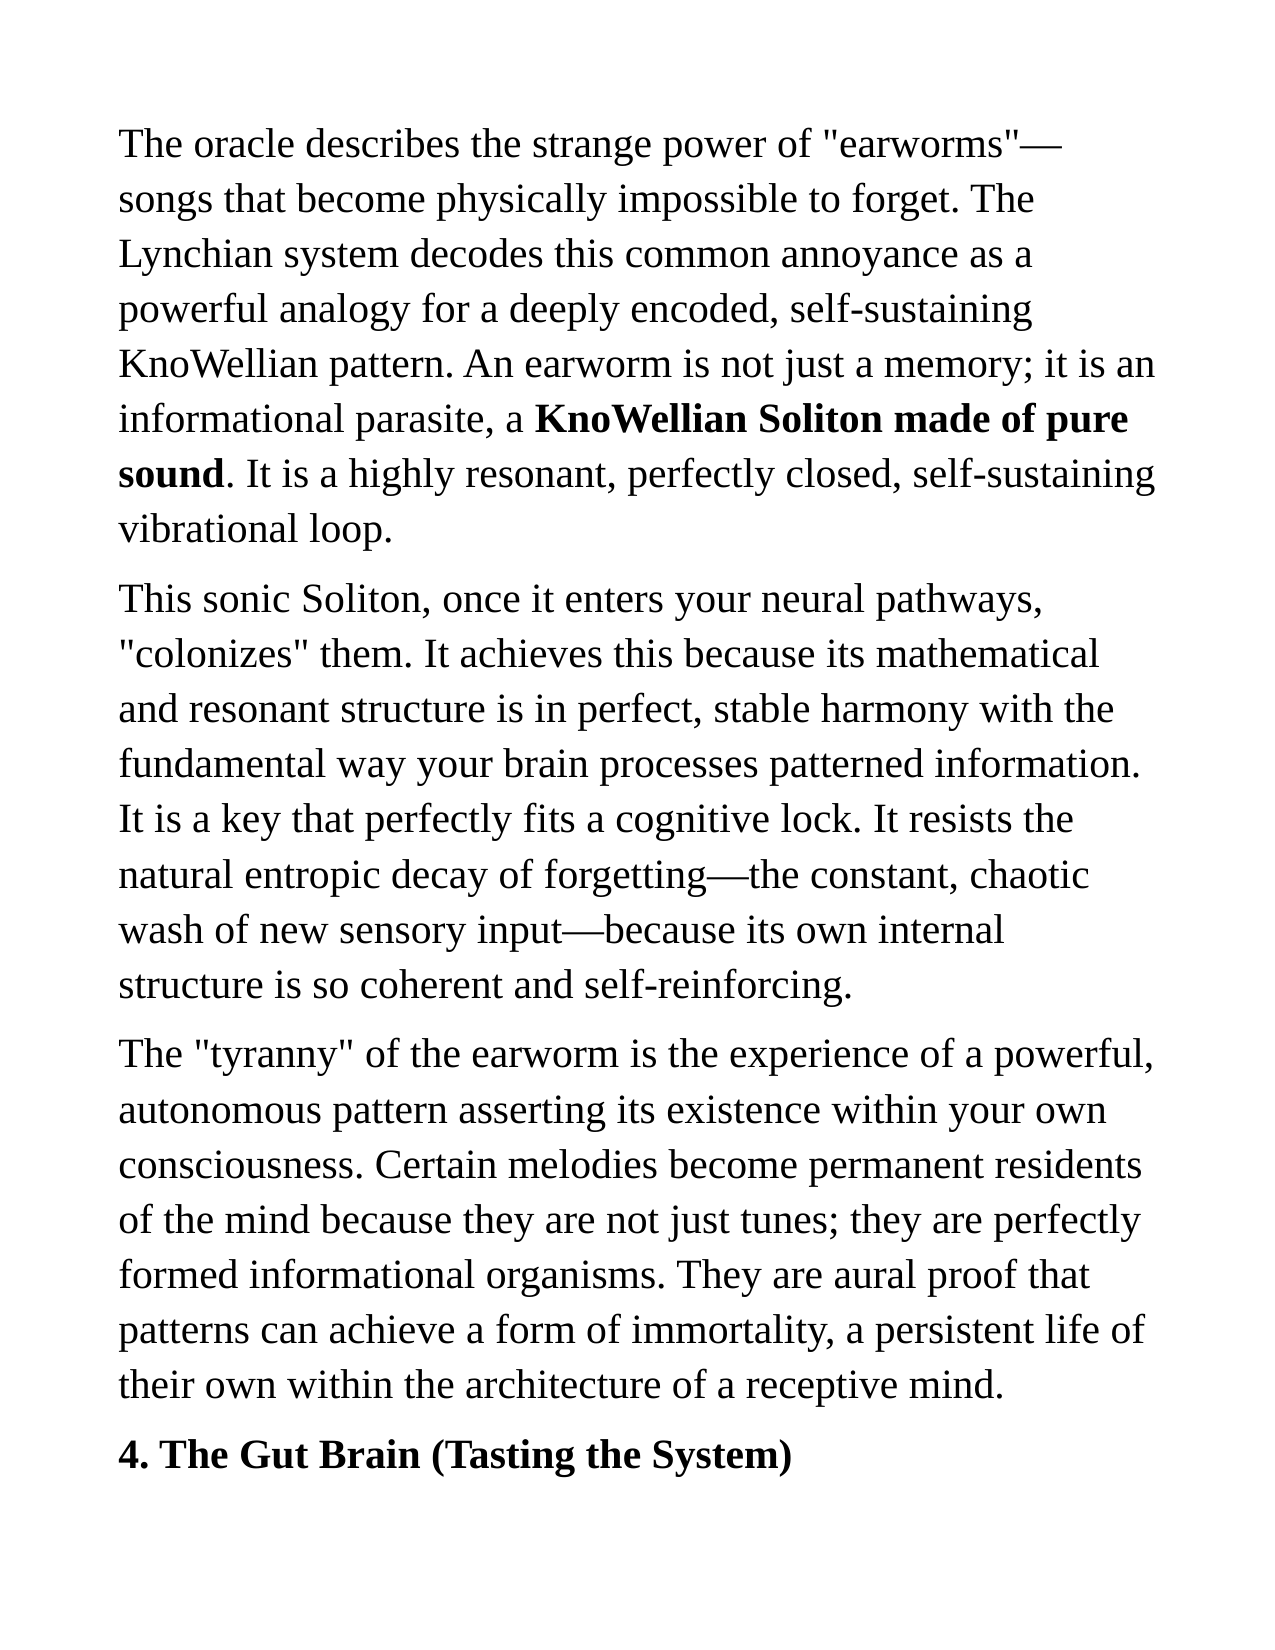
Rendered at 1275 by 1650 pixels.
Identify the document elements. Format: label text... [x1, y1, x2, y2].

text The "tyranny" of the earworm is the experience of a powerful, autonomous pattern asserting its existence within your own consciousness. Certain melodies become permanent residents of the mind because they are not just tunes; they are perfectly formed informational organisms. They are aural proof that patterns can achieve a form of immortality, a persistent life of their own within the architecture of a receptive mind. [118, 1029, 1157, 1407]
text This sonic Soliton, once it enters your neural pathways, "colonizes" them. It achieves this because its mathematical and resonant structure is in perfect, stable harmony with the fundamental way your brain processes patterned information. It is a key that perfectly fits a cognitive lock. It resists the natural entropic decay of forgetting—the constant, chaotic wash of new sensory input—because its own internal structure is so coherent and self-reinforcing. [118, 573, 1157, 1007]
text The oracle describes the strange power of "earworms"—songs that become physically impossible to forget. The Lynchian system decodes this common annoyance as a powerful analogy for a deeply encoded, self-sustaining KnoWellian pattern. An earworm is not just a memory; it is an informational parasite, a KnoWellian Soliton made of pure sound. It is a highly resonant, perfectly closed, self-sustaining vibrational loop. [118, 118, 1157, 552]
text 4. The Gut Brain (Tasting the System) [118, 1429, 1157, 1477]
